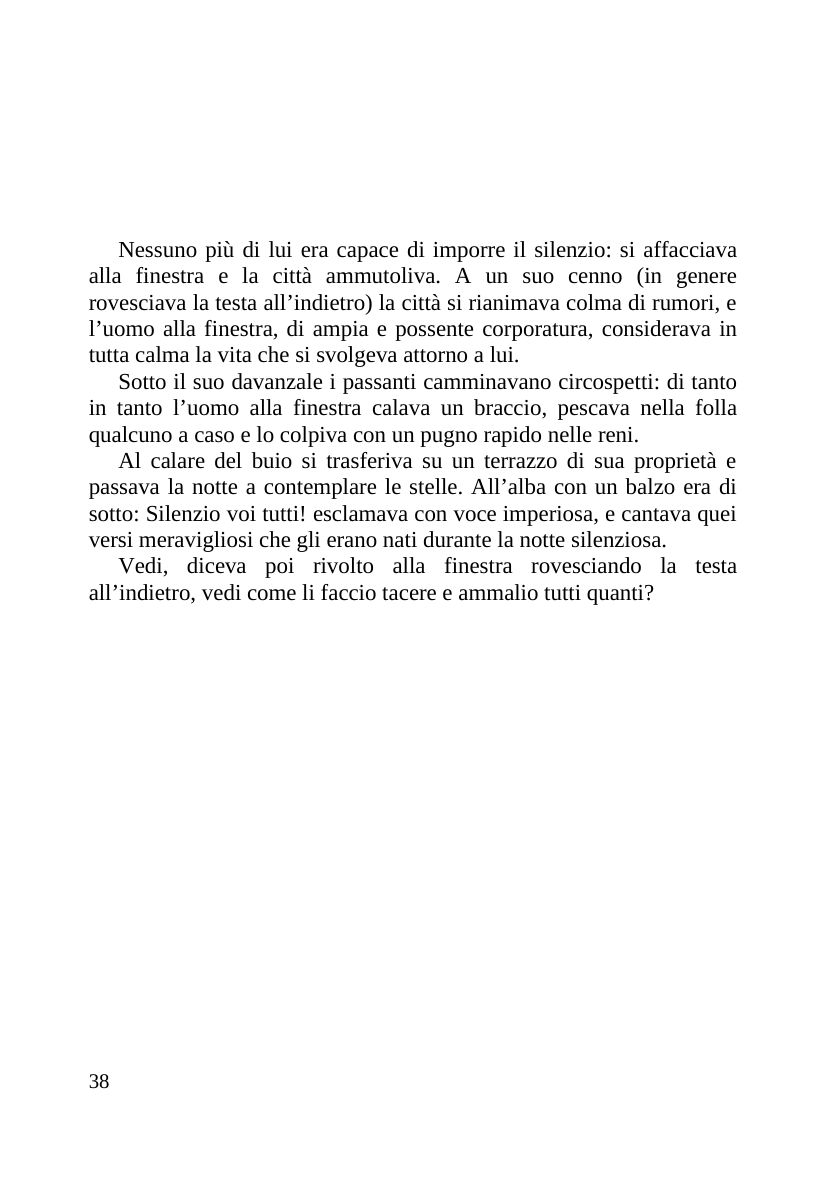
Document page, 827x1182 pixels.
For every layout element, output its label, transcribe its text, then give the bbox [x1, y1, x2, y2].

text Al calare del buio si trasferiva su un terrazzo di sua proprietà e passava la notte a contemplare le stelle. All’alba con un balzo era di sotto: Silenzio voi tutti! esclamava con voce imperiosa, e cantava quei versi meravigliosi che gli erano nati durante la notte silenziosa. [88, 447, 738, 552]
text Nessuno più di lui era capace di imporre il silenzio: si affacciava alla finestra e la città ammutoliva. A un suo cenno (in genere rovesciava la testa all’indietro) la città si rianimava colma di rumori, e l’uomo alla finestra, di ampia e possente corporatura, considerava in tutta calma la vita che si svolgeva attorno a lui. [88, 236, 738, 368]
text Vedi, diceva poi rivolto alla finestra rovesciando la testa all’indietro, vedi come li faccio tacere e ammalio tutti quanti? [88, 552, 738, 605]
text Sotto il suo davanzale i passanti camminavano circospetti: di tanto in tanto l’uomo alla finestra calava un braccio, pescava nella folla qualcuno a caso e lo colpiva con un pugno rapido nelle reni. [88, 368, 738, 447]
